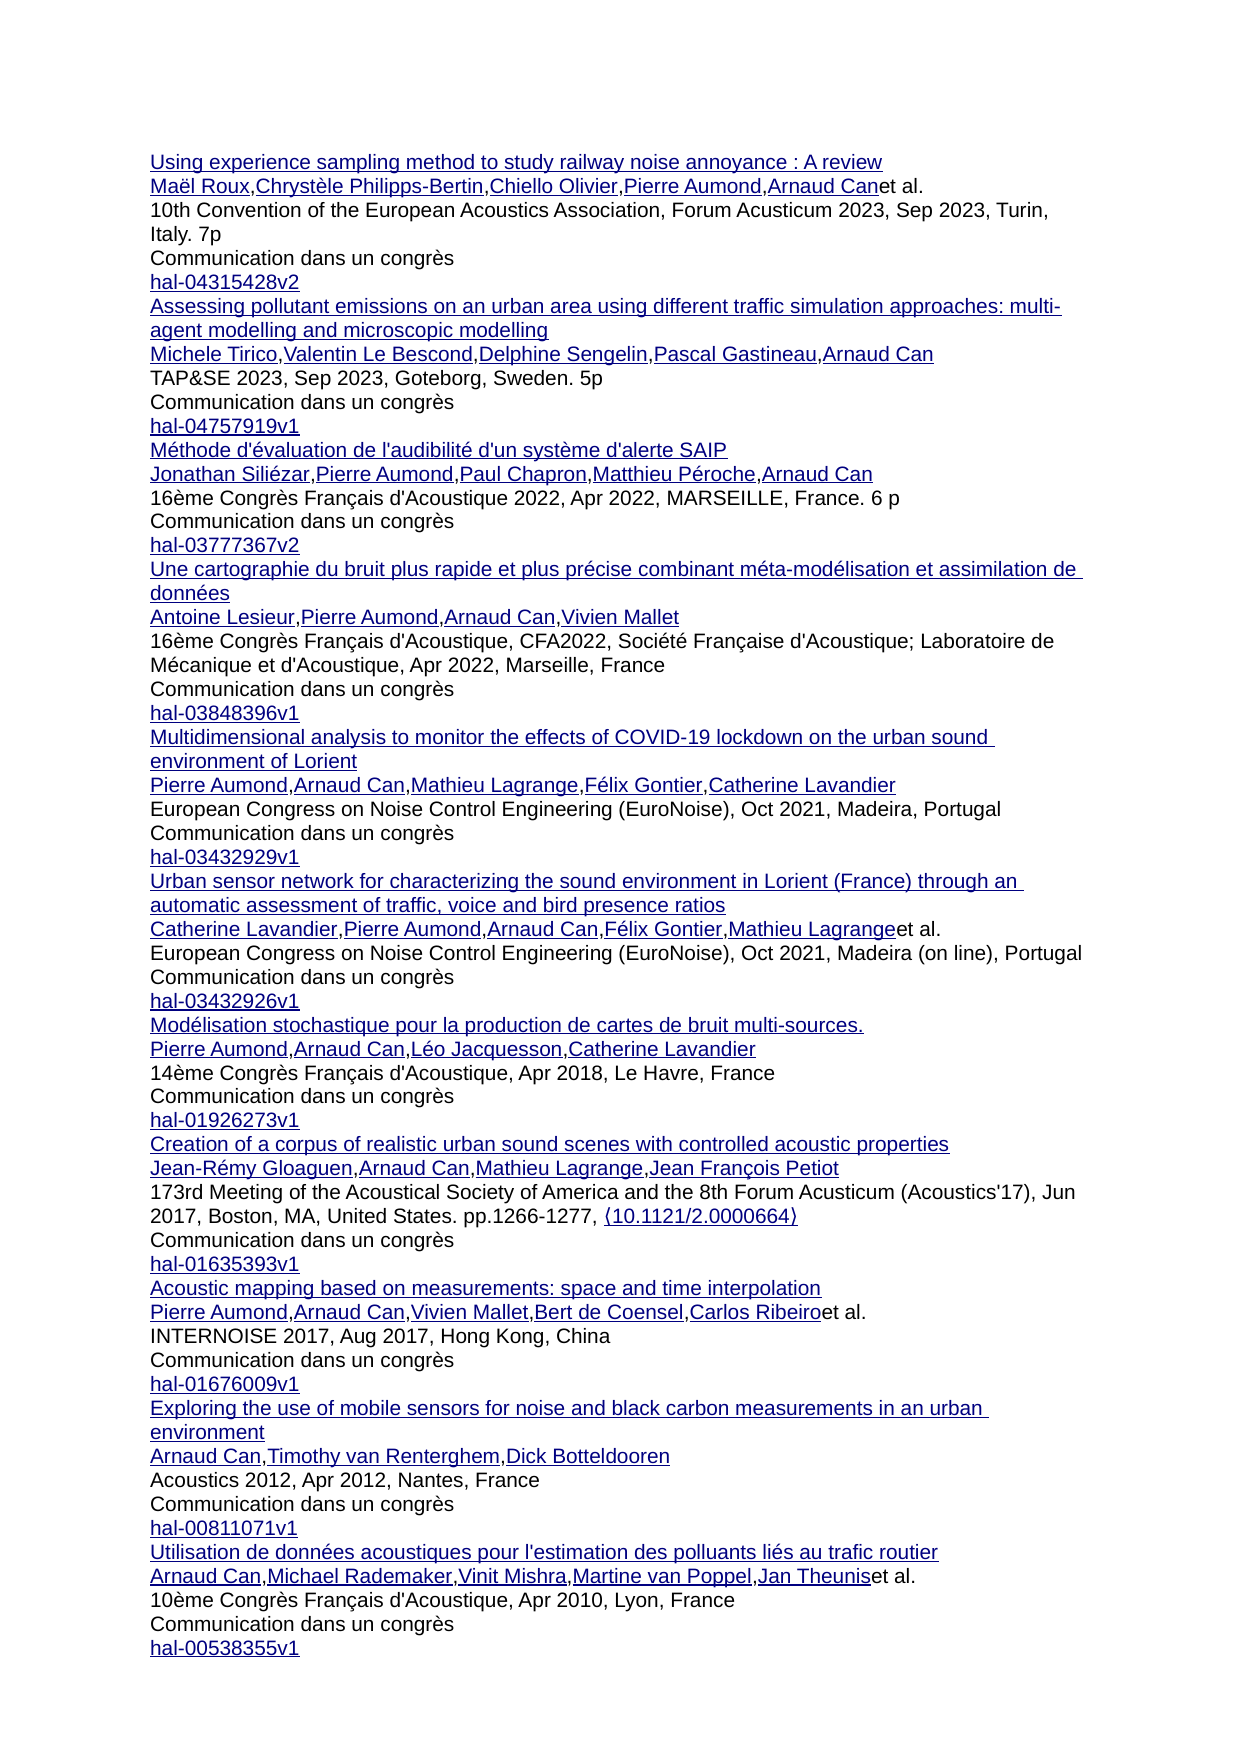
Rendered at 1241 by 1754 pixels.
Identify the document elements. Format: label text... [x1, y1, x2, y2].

table_cell Modélisation stochastique pour la production de cartes de bruit multi-sources. Pierre Aumond,Arnaud Can,Léo Jacquesson,Catherine Lavandier 14ème Congrès Français d'Acoustique, Apr 2018, Le Havre, France Communication dans un congrès hal-01926273v1 [150, 1013, 1090, 1132]
table_cell Urban sensor network for characterizing the sound environment in Lorient (France) through an automatic assessment of traffic, voice and bird presence ratios Catherine Lavandier,Pierre Aumond,Arnaud Can,Félix Gontier,Mathieu Lagrangeet al. European Congress on Noise Control Engineering (EuroNoise), Oct 2021, Madeira (on line), Portugal Communication dans un congrès hal-03432926v1 [150, 869, 1090, 1012]
table_cell Utilisation de données acoustiques pour l'estimation des polluants liés au trafic routier Arnaud Can,Michael Rademaker,Vinit Mishra,Martine van Poppel,Jan Theuniset al. 10ème Congrès Français d'Acoustique, Apr 2010, Lyon, France Communication dans un congrès hal-00538355v1 [150, 1540, 1090, 1659]
table_cell Assessing pollutant emissions on an urban area using different traffic simulation approaches: multi-agent modelling and microscopic modelling Michele Tirico,Valentin Le Bescond,Delphine Sengelin,Pascal Gastineau,Arnaud Can TAP&SE 2023, Sep 2023, Goteborg, Sweden. 5p Communication dans un congrès hal-04757919v1 [150, 294, 1090, 437]
table_cell Multidimensional analysis to monitor the effects of COVID-19 lockdown on the urban sound environment of Lorient Pierre Aumond,Arnaud Can,Mathieu Lagrange,Félix Gontier,Catherine Lavandier European Congress on Noise Control Engineering (EuroNoise), Oct 2021, Madeira, Portugal Communication dans un congrès hal-03432929v1 [150, 725, 1090, 869]
table_cell Exploring the use of mobile sensors for noise and black carbon measurements in an urban environment Arnaud Can,Timothy van Renterghem,Dick Botteldooren Acoustics 2012, Apr 2012, Nantes, France Communication dans un congrès hal-00811071v1 [150, 1396, 1090, 1539]
table_cell Using experience sampling method to study railway noise annoyance : A review Maël Roux,Chrystèle Philipps-Bertin,Chiello Olivier,Pierre Aumond,Arnaud Canet al. 10th Convention of the European Acoustics Association, Forum Acusticum 2023, Sep 2023, Turin, Italy. 7p Communication dans un congrès hal-04315428v2 [150, 150, 1090, 294]
table_cell Méthode d'évaluation de l'audibilité d'un système d'alerte SAIP Jonathan Siliézar,Pierre Aumond,Paul Chapron,Matthieu Péroche,Arnaud Can 16ème Congrès Français d'Acoustique 2022, Apr 2022, MARSEILLE, France. 6 p Communication dans un congrès hal-03777367v2 [150, 438, 1090, 557]
table_cell Une cartographie du bruit plus rapide et plus précise combinant méta-modélisation et assimilation de données Antoine Lesieur,Pierre Aumond,Arnaud Can,Vivien Mallet 16ème Congrès Français d'Acoustique, CFA2022, Société Française d'Acoustique; Laboratoire de Mécanique et d'Acoustique, Apr 2022, Marseille, France Communication dans un congrès hal-03848396v1 [150, 557, 1090, 725]
table_cell Creation of a corpus of realistic urban sound scenes with controlled acoustic properties Jean-Rémy Gloaguen,Arnaud Can,Mathieu Lagrange,Jean François Petiot 173rd Meeting of the Acoustical Society of America and the 8th Forum Acusticum (Acoustics'17), Jun 2017, Boston, MA, United States. pp.1266-1277, ⟨10.1121/2.0000664⟩ Communication dans un congrès hal-01635393v1 [150, 1132, 1090, 1276]
table_cell Acoustic mapping based on measurements: space and time interpolation Pierre Aumond,Arnaud Can,Vivien Mallet,Bert de Coensel,Carlos Ribeiroet al. INTERNOISE 2017, Aug 2017, Hong Kong, China Communication dans un congrès hal-01676009v1 [150, 1276, 1090, 1396]
